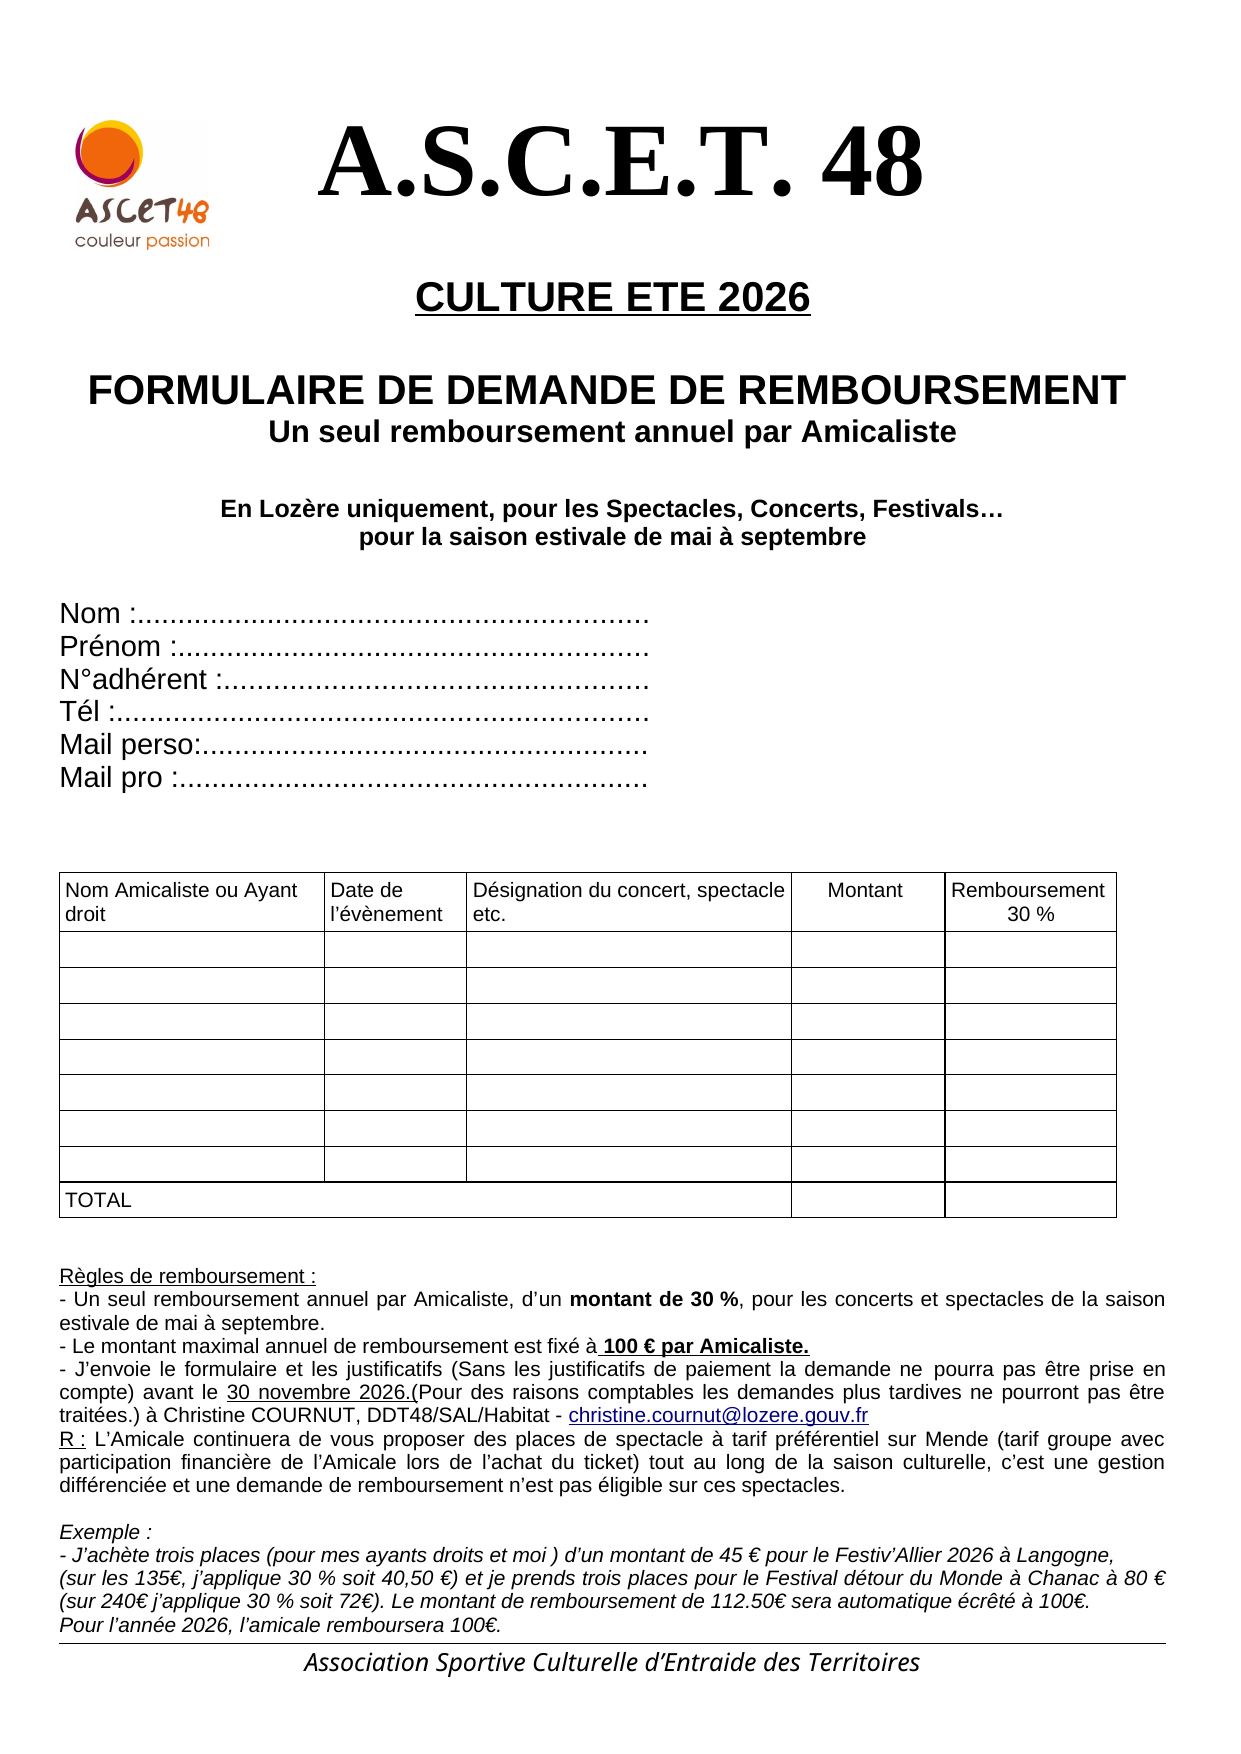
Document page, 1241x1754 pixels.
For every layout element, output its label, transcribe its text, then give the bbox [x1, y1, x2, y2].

text En Lozère uniquement, pour les Spectacles, Concerts, Festivals… [59, 495, 1166, 523]
table_cell [946, 1111, 1116, 1146]
text FORMULAIRE DE DEMANDE DE REMBOURSEMENT [59, 367, 1166, 414]
table_cell TOTAL [60, 1183, 791, 1217]
text Un seul remboursement annuel par Amicaliste [59, 414, 1166, 448]
text - Le montant maximal annuel de remboursement est fixé à 100 € par Amicaliste. [59, 1334, 1166, 1358]
table_cell [946, 968, 1116, 1003]
table_cell [60, 968, 324, 1003]
table_cell [467, 1147, 791, 1181]
text Exemple : [59, 1520, 1166, 1543]
table_cell [792, 1147, 944, 1181]
table_cell [467, 932, 791, 967]
text CULTURE ETE 2026 [59, 274, 1166, 321]
table_cell [792, 932, 944, 967]
table_cell [60, 1075, 324, 1110]
table_cell [60, 932, 324, 967]
table_cell [946, 1004, 1116, 1038]
table_cell [792, 1040, 944, 1074]
text Nom : [59, 597, 1166, 630]
table_cell [325, 1004, 466, 1038]
table_cell [60, 1004, 324, 1038]
text Prénom : [59, 630, 1166, 663]
table_cell [946, 1040, 1116, 1074]
text (sur les 135€, j’applique 30 % soit 40,50 €) et je prends trois places pour le Festival détour du Monde à Chanac à 80 € (sur 240€ j’applique 30 % soit 72€). Le montant de remboursement de 112.50€ sera automatique écrêté à 100€. [59, 1567, 1166, 1613]
table_cell [946, 1183, 1116, 1217]
text Règles de remboursement : [59, 1265, 1166, 1288]
text Pour l’année 2026, l’amicale remboursera 100€. [59, 1613, 1166, 1636]
table_cell [325, 1111, 466, 1146]
table_cell [946, 1147, 1116, 1181]
text Mail perso: [59, 728, 1166, 761]
table_cell [325, 932, 466, 967]
table_cell [792, 1004, 944, 1038]
text N°adhérent : [59, 663, 1166, 695]
table_cell [325, 1147, 466, 1181]
table_cell [946, 1075, 1116, 1110]
table_cell [467, 968, 791, 1003]
picture [256, 91, 988, 208]
table_cell [60, 1147, 324, 1181]
text Tél : [59, 695, 1166, 728]
table_cell [60, 1111, 324, 1146]
text Mail pro : [59, 761, 1166, 793]
table_cell [467, 1111, 791, 1146]
table_cell [792, 1075, 944, 1110]
text pour la saison estivale de mai à septembre [59, 523, 1166, 551]
table_cell [325, 968, 466, 1003]
table_cell [792, 1111, 944, 1146]
text - J’achète trois places (pour mes ayants droits et moi ) d’un montant de 45 € pour le Festiv’Allier 2026 à Langogne, [59, 1543, 1166, 1567]
table_header Désignation du concert, spectacle etc. [467, 873, 791, 931]
table_cell [467, 1040, 791, 1074]
table_cell [325, 1040, 466, 1074]
table_cell [792, 968, 944, 1003]
table_header Nom Amicaliste ou Ayant droit [60, 873, 324, 931]
table_cell [946, 932, 1116, 967]
text - J’envoie le formulaire et les justificatifs (Sans les justificatifs de paiement la demande ne pourra pas être prise en compte) avant le 30 novembre 2026.(Pour des raisons comptables les demandes plus tardives ne pourront pas être traitées.) à Christine COURNUT, DDT48/SAL/Habitat - christine.cournut@lozere.gouv.fr [59, 1358, 1166, 1427]
table_cell [467, 1075, 791, 1110]
picture [75, 120, 210, 250]
table_header Remboursement 30 % [946, 873, 1116, 931]
table_cell [325, 1075, 466, 1110]
text - Un seul remboursement annuel par Amicaliste, d’un montant de 30 %, pour les concerts et spectacles de la saison estivale de mai à septembre. [59, 1288, 1166, 1334]
table_cell [792, 1183, 944, 1217]
table_header Date de l’évènement [325, 873, 466, 931]
table_header Montant [792, 873, 944, 931]
table_cell [467, 1004, 791, 1038]
text R : L’Amicale continuera de vous proposer des places de spectacle à tarif préférentiel sur Mende (tarif groupe avec participation financière de l’Amicale lors de l’achat du ticket) tout au long de la saison culturelle, c’est une gestion différenciée et une demande de remboursement n’est pas éligible sur ces spectacles. [59, 1427, 1166, 1497]
table_cell [60, 1040, 324, 1074]
